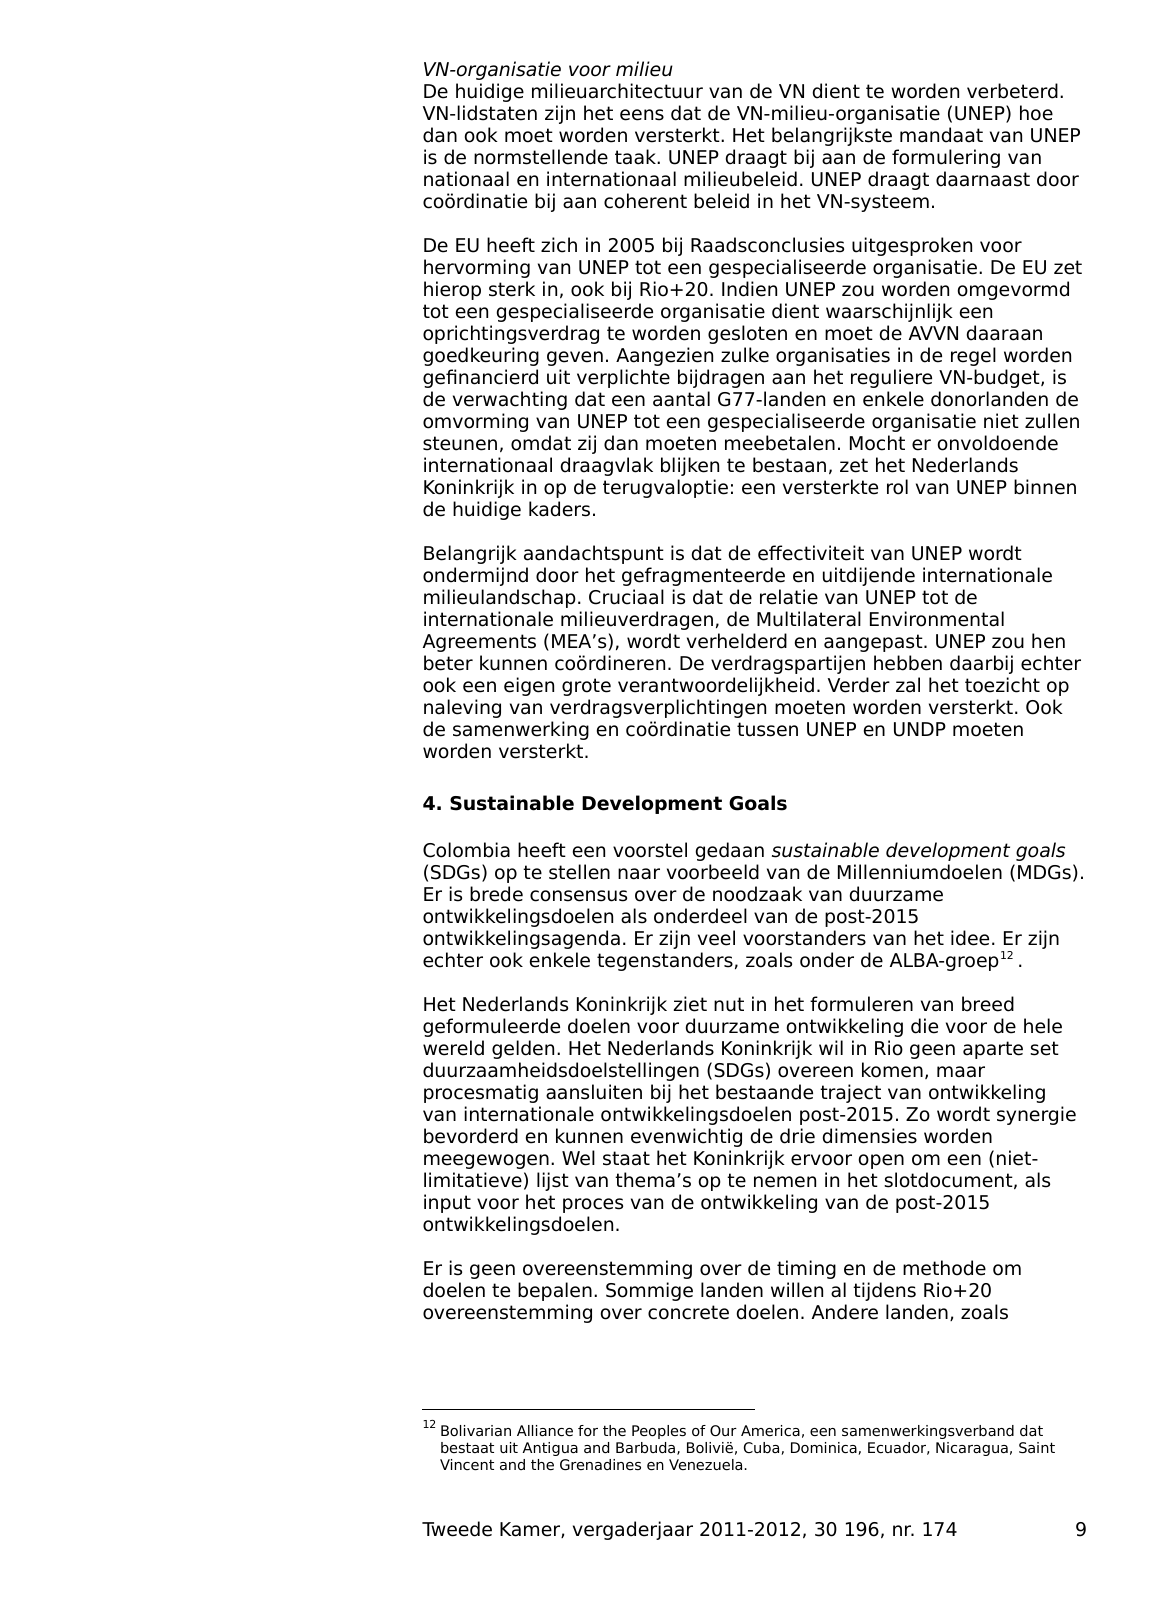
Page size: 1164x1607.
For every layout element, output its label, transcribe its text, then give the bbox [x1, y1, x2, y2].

text Belangrijk aandachtspunt is dat de effectiviteit van UNEP wordt ondermijnd door het gefragmenteerde en uitdijende internationale milieulandschap. Cruciaal is dat de relatie van UNEP tot de internationale milieuverdragen, de Multilateral Environmental Agreements (MEA’s), wordt verhelderd en aangepast. UNEP zou hen beter kunnen coördineren. De verdragspartijen hebben daarbij echter ook een eigen grote verantwoordelijkheid. Verder zal het toezicht op naleving van verdragsverplichtingen moeten worden versterkt. Ook de samenwerking en coördinatie tussen UNEP en UNDP moeten worden versterkt. [422, 543, 1087, 763]
text De EU heeft zich in 2005 bij Raadsconclusies uitgesproken voor hervorming van UNEP tot een gespecialiseerde organisatie. De EU zet hierop sterk in, ook bij Rio+20. Indien UNEP zou worden omgevormd tot een gespecialiseerde organisatie dient waarschijnlijk een oprichtingsverdrag te worden gesloten en moet de AVVN daaraan goedkeuring geven. Aangezien zulke organisaties in de regel worden gefinancierd uit verplichte bijdragen aan het reguliere VN-budget, is de verwachting dat een aantal G77-landen en enkele donorlanden de omvorming van UNEP tot een gespecialiseerde organisatie niet zullen steunen, omdat zij dan moeten meebetalen. Mocht er onvoldoende internationaal draagvlak blijken te bestaan, zet het Nederlands Koninkrijk in op de terugvaloptie: een versterkte rol van UNEP binnen de huidige kaders. [422, 235, 1087, 521]
text Bolivarian Alliance for the Peoples of Our America, een samenwerkingsverband dat bestaat uit Antigua and Barbuda, Bolivië, Cuba, Dominica, Ecuador, Nicaragua, Saint Vincent and the Grenadines en Venezuela. [422, 1418, 1087, 1474]
subtitle VN-organisatie voor milieu [422, 59, 1087, 81]
text De huidige milieuarchitectuur van de VN dient te worden verbeterd. VN-lidstaten zijn het eens dat de VN-milieu-organisatie (UNEP) hoe dan ook moet worden versterkt. Het belangrijkste mandaat van UNEP is de normstellende taak. UNEP draagt bij aan de formulering van nationaal en internationaal milieubeleid. UNEP draagt daarnaast door coördinatie bij aan coherent beleid in het VN-systeem. [422, 81, 1087, 213]
text Er is geen overeenstemming over de timing en de methode om doelen te bepalen. Sommige landen willen al tijdens Rio+20 overeenstemming over concrete doelen. Andere landen, zoals [422, 1258, 1087, 1324]
subtitle 4. Sustainable Development Goals [422, 793, 1087, 815]
text Het Nederlands Koninkrijk ziet nut in het formuleren van breed geformuleerde doelen voor duurzame ontwikkeling die voor de hele wereld gelden. Het Nederlands Koninkrijk wil in Rio geen aparte set duurzaamheidsdoelstellingen (SDGs) overeen komen, maar procesmatig aansluiten bij het bestaande traject van ontwikkeling van internationale ontwikkelingsdoelen post-2015. Zo wordt synergie bevorderd en kunnen evenwichtig de drie dimensies worden meegewogen. Wel staat het Koninkrijk ervoor open om een (niet-limitatieve) lijst van thema’s op te nemen in het slotdocument, als input voor het proces van de ontwikkeling van de post-2015 ontwikkelingsdoelen. [422, 994, 1087, 1236]
text Colombia heeft een voorstel gedaan sustainable development goals (SDGs) op te stellen naar voorbeeld van de Millenniumdoelen (MDGs). Er is brede consensus over de noodzaak van duurzame ontwikkelingsdoelen als onderdeel van de post-2015 ontwikkelingsagenda. Er zijn veel voorstanders van het idee. Er zijn echter ook enkele tegenstanders, zoals onder de ALBA-groep. [422, 840, 1087, 972]
